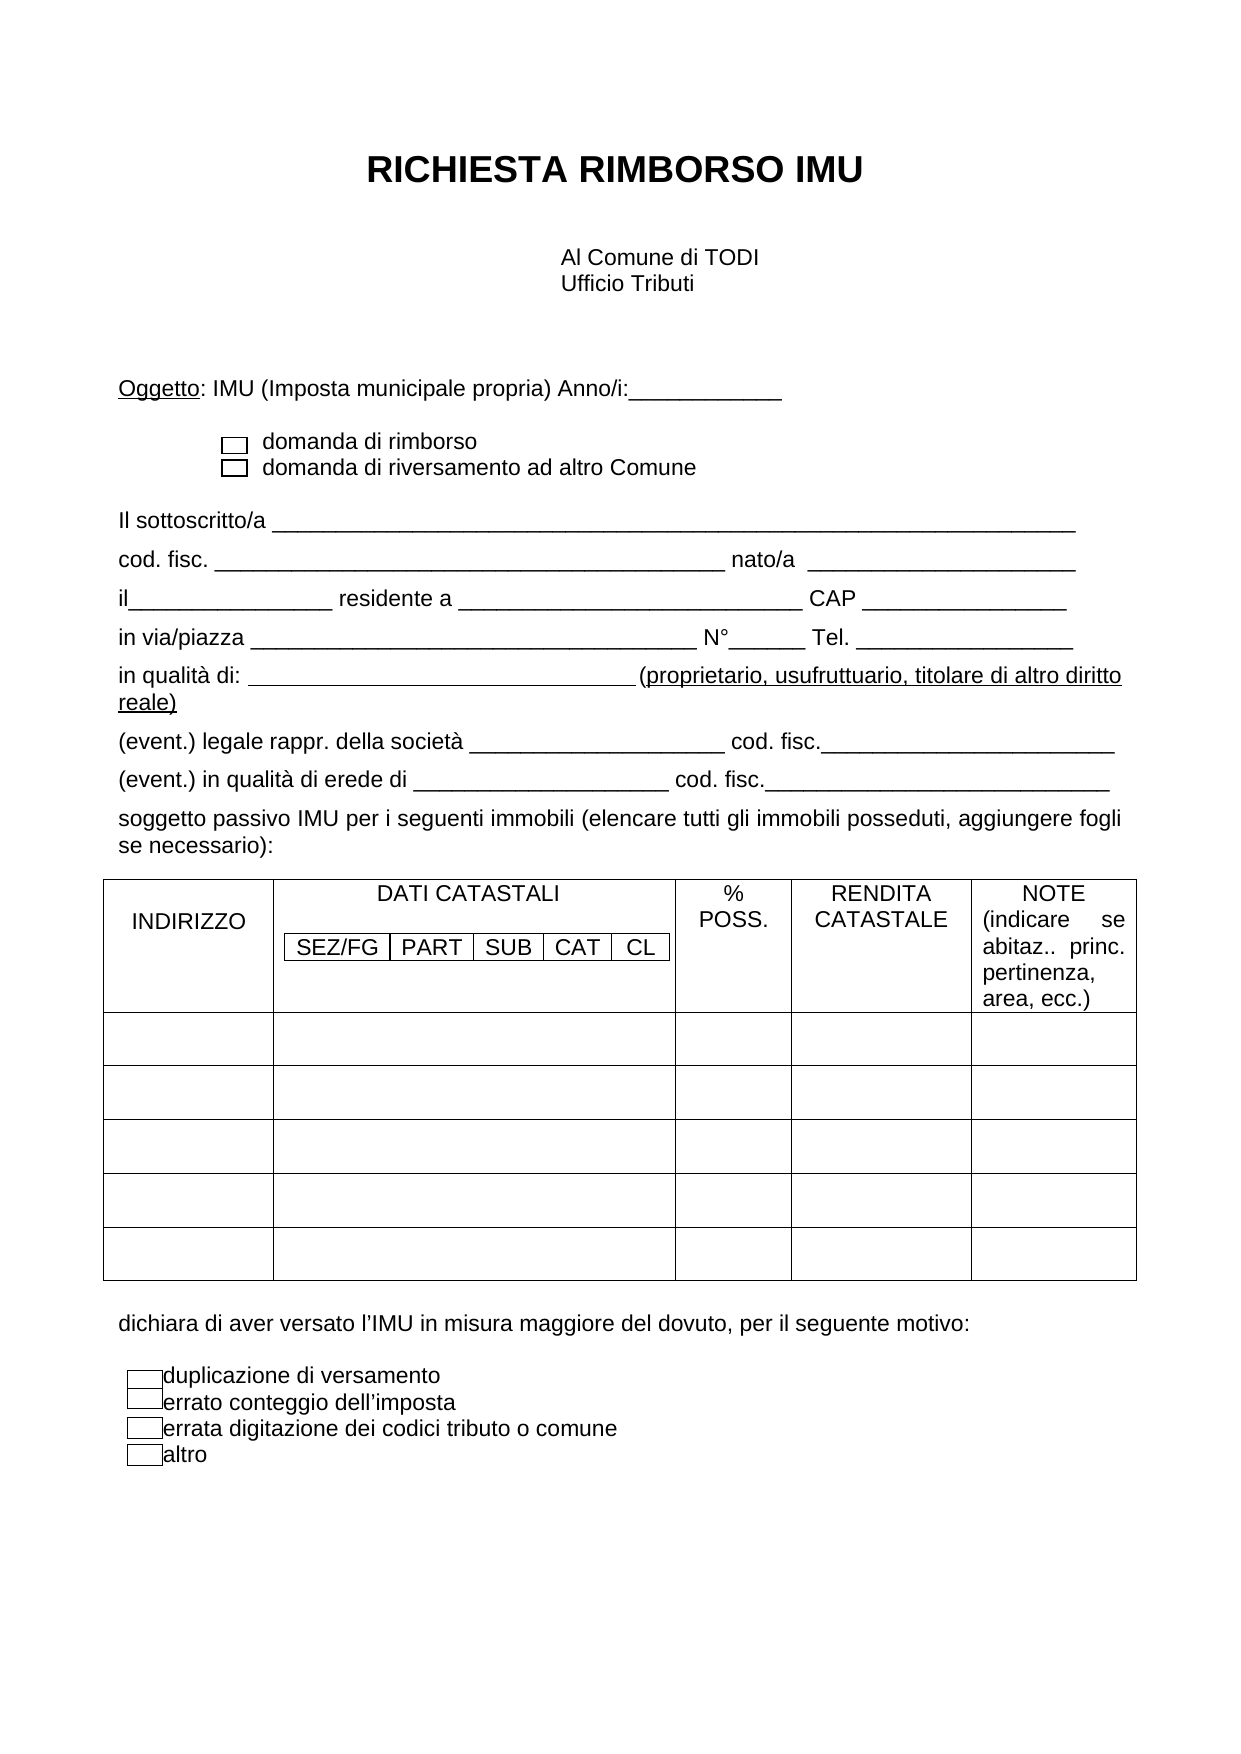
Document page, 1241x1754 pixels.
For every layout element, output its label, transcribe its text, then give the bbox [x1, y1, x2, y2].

text in via/piazza ___________________________________ N°______ Tel. _________________ [118, 623, 1122, 650]
table_header NOTE (indicare se abitaz.. princ. pertinenza, area, ecc.) [972, 880, 1136, 1012]
table_cell [972, 1013, 1136, 1065]
table_cell [676, 1228, 791, 1280]
text Oggetto: IMU (Imposta municipale propria) Anno/i:____________ [118, 375, 1122, 402]
text errato conteggio dell’imposta [118, 1388, 1122, 1415]
table_cell [104, 1120, 273, 1173]
text altro [118, 1441, 1122, 1468]
table_cell [972, 1120, 1136, 1173]
table_cell [274, 1174, 675, 1227]
table_cell [972, 1228, 1136, 1280]
table_cell [274, 1066, 675, 1119]
text domanda di rimborso [118, 428, 1122, 454]
table_cell [792, 1013, 971, 1065]
table_cell [972, 1174, 1136, 1227]
table_cell [792, 1066, 971, 1119]
text domanda di riversamento ad altro Comune [118, 454, 1122, 481]
text soggetto passivo IMU per i seguenti immobili (elencare tutti gli immobili posseduti, aggiungere fogli se necessario): [118, 805, 1122, 858]
table_cell [792, 1174, 971, 1227]
table_cell [792, 1120, 971, 1173]
text duplicazione di versamento [118, 1362, 1122, 1388]
table_cell [274, 1013, 675, 1065]
table_cell [274, 1120, 675, 1173]
table_cell [676, 1013, 791, 1065]
table_header SUB [474, 934, 543, 960]
text Il sottoscritto/a _______________________________________________________________ [118, 507, 1122, 533]
text Ufficio Tributi [487, 270, 1122, 296]
table_cell [104, 1228, 273, 1280]
table_cell [104, 1174, 273, 1227]
table_cell [274, 1228, 675, 1280]
text errata digitazione dei codici tributo o comune [118, 1415, 1122, 1441]
text cod. fisc. ________________________________________ nato/a _____________________ [118, 546, 1122, 572]
table_header % POSS. [676, 880, 791, 1012]
table_header CL [612, 934, 669, 960]
table_cell [792, 1228, 971, 1280]
table_header PART [391, 934, 473, 960]
text (event.) legale rappr. della società ____________________ cod. fisc._______________________ [118, 728, 1122, 754]
text (event.) in qualità di erede di ____________________ cod. fisc.___________________________ [118, 766, 1122, 793]
table_cell [104, 1013, 273, 1065]
text in qualità di: (proprietario, usufruttuario, titolare di altro diritto reale) [118, 662, 1122, 715]
text RICHIESTA RIMBORSO IMU [118, 148, 1122, 191]
text il________________ residente a ___________________________ CAP ________________ [118, 585, 1122, 611]
table_header DATI CATASTALI [274, 880, 675, 1012]
text Al Comune di TODI [487, 243, 1122, 270]
table_cell [972, 1066, 1136, 1119]
table_cell [676, 1120, 791, 1173]
table_header CAT [544, 934, 611, 960]
table_cell [676, 1066, 791, 1119]
table_header SEZ/FG [285, 934, 389, 960]
text dichiara di aver versato l’IMU in misura maggiore del dovuto, per il seguente motivo: [118, 1309, 1122, 1336]
table_header RENDITA CATASTALE [792, 880, 971, 1012]
table_header INDIRIZZO [104, 880, 273, 1012]
table_cell [104, 1066, 273, 1119]
table_cell [676, 1174, 791, 1227]
